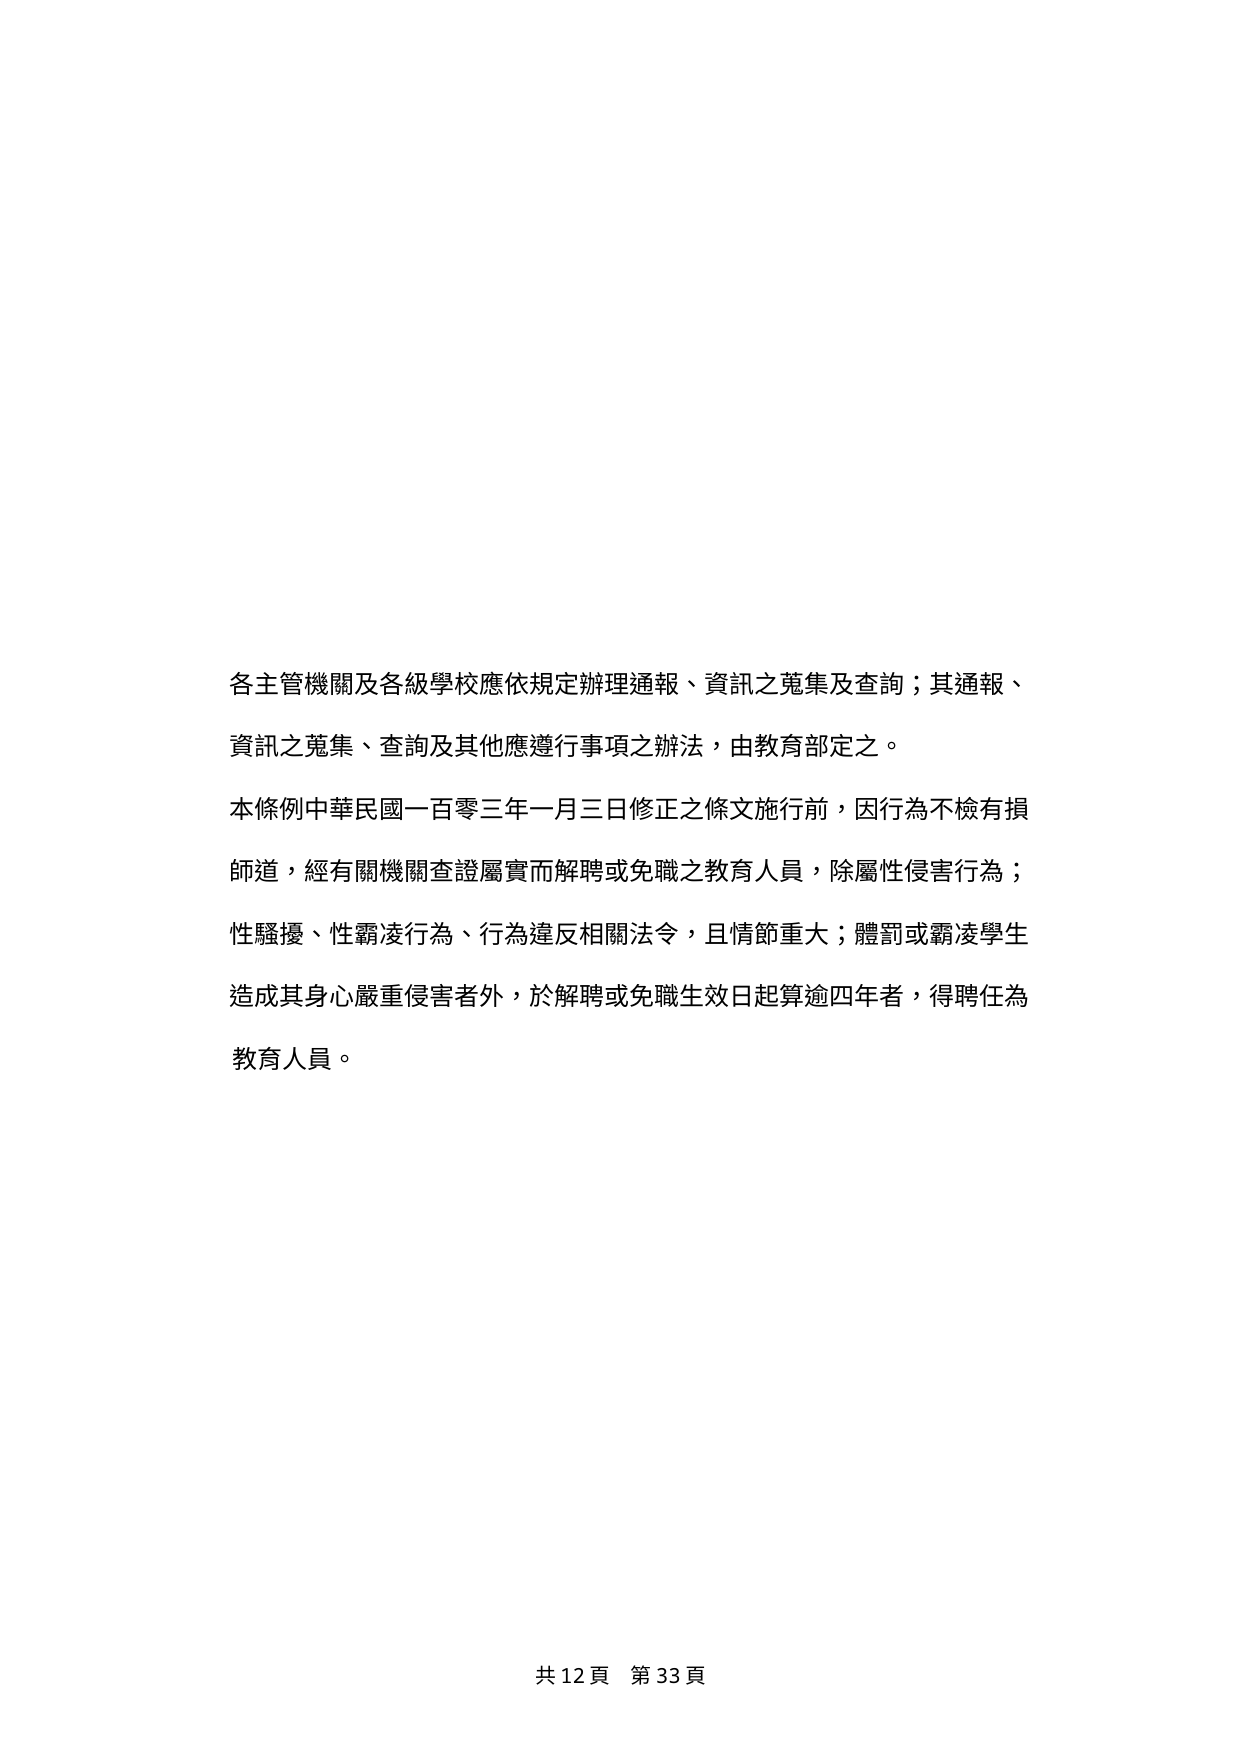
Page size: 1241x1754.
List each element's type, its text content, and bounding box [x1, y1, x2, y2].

text 教育人員。 [231, 1016, 1122, 1078]
text 各主管機關及各級學校應依規定辦理通報、資訊之蒐集及查詢；其通報、 [118, 641, 1122, 703]
text 資訊之蒐集、查詢及其他應遵行事項之辦法，由教育部定之。 [118, 703, 1122, 766]
text 師道，經有關機關查證屬實而解聘或免職之教育人員，除屬性侵害行為； [118, 828, 1122, 891]
text 本條例中華民國一百零三年一月三日修正之條文施行前，因行為不檢有損 [118, 766, 1122, 828]
text 性騷擾、性霸凌行為、行為違反相關法令，且情節重大；體罰或霸凌學生 [118, 891, 1122, 953]
text 造成其身心嚴重侵害者外，於解聘或免職生效日起算逾四年者，得聘任為 [118, 953, 1122, 1016]
